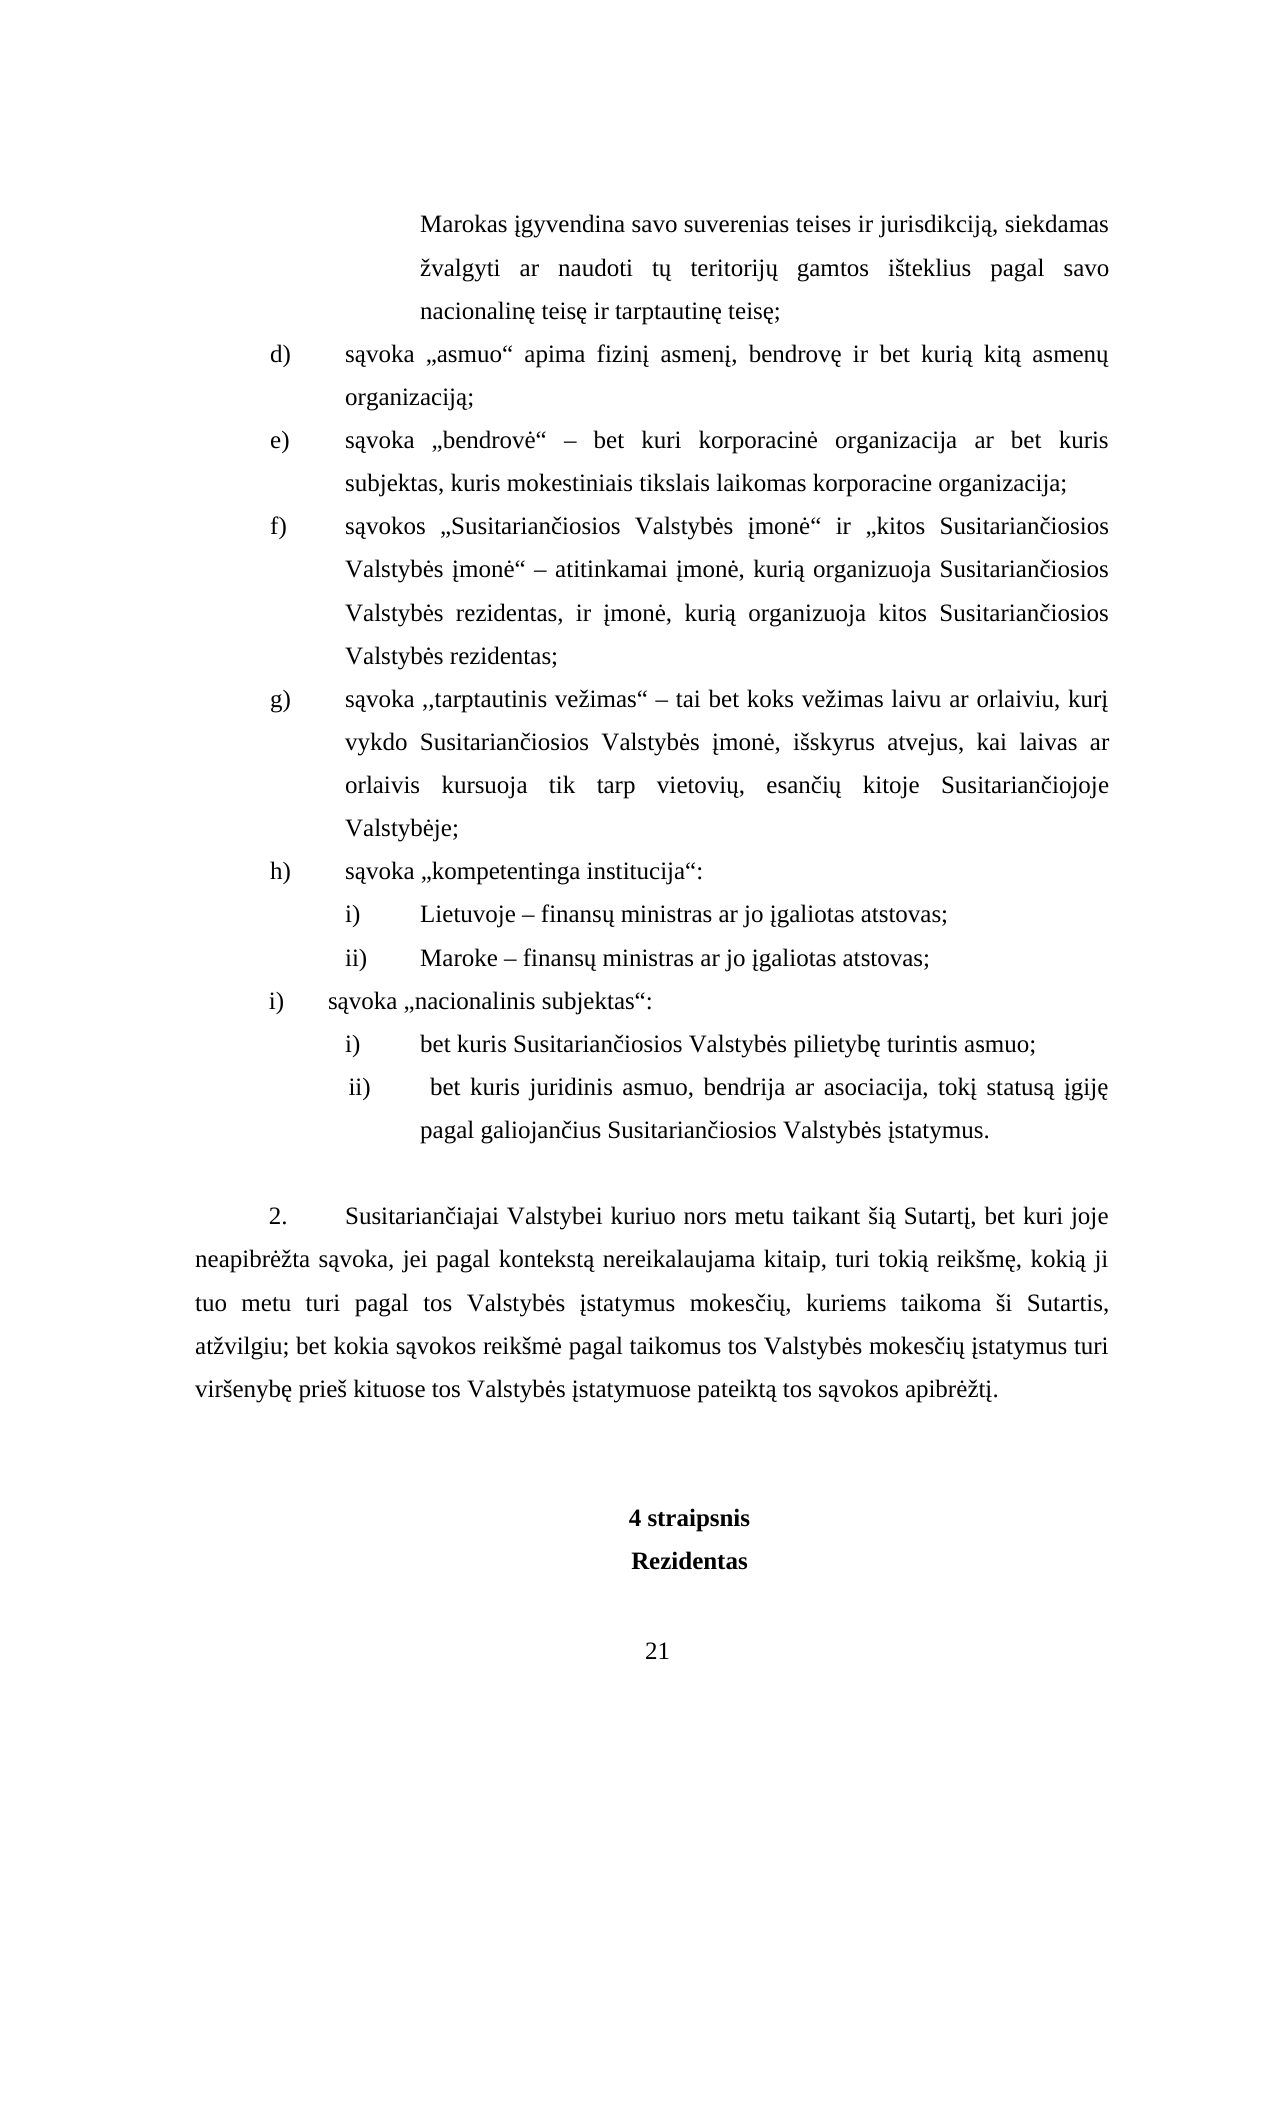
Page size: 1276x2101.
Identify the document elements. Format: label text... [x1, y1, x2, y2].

text i) Lietuvoje – finansų ministras ar jo įgaliotas atstovas; [195, 899, 1110, 928]
text 4 straipsnis [195, 1503, 1110, 1532]
text Marokas įgyvendina savo suverenias teises ir jurisdikciją, siekdamas žvalgyti ar naudoti tų teritorijų gamtos išteklius pagal savo nacionalinę teisę ir tarptautinę teisę; [345, 209, 1110, 324]
text 2. Susitariančiajai Valstybei kuriuo nors metu taikant šią Sutartį, bet kuri joje neapibrėžta sąvoka, jei pagal kontekstą nereikalaujama kitaip, turi tokią reikšmę, kokią ji tuo metu turi pagal tos Valstybės įstatymus mokesčių, kuriems taikoma ši Sutartis, atžvilgiu; bet kokia sąvokos reikšmė pagal taikomus tos Valstybės mokesčių įstatymus turi viršenybę prieš kituose tos Valstybės įstatymuose pateiktą tos sąvokos apibrėžtį. [195, 1201, 1110, 1403]
text f) sąvokos „Susitariančiosios Valstybės įmonė“ ir „kitos Susitariančiosios Valstybės įmonė“ – atitinkamai įmonė, kurią organizuoja Susitariančiosios Valstybės rezidentas, ir įmonė, kurią organizuoja kitos Susitariančiosios Valstybės rezidentas; [270, 511, 1110, 669]
text g) sąvoka ,,tarptautinis vežimas“ – tai bet koks vežimas laivu ar orlaiviu, kurį vykdo Susitariančiosios Valstybės įmonė, išskyrus atvejus, kai laivas ar orlaivis kursuoja tik tarp vietovių, esančių kitoje Susitariančiojoje Valstybėje; [270, 684, 1110, 842]
text Rezidentas [195, 1546, 1110, 1575]
text h) sąvoka „kompetentinga institucija“: [270, 856, 1110, 885]
text ii) bet kuris juridinis asmuo, bendrija ar asociacija, tokį statusą įgiję pagal galiojančius Susitariančiosios Valstybės įstatymus. [348, 1072, 1110, 1144]
text i) sąvoka „nacionalinis subjektas“: [195, 986, 1110, 1014]
text d) sąvoka „asmuo“ apima fizinį asmenį, bendrovę ir bet kurią kitą asmenų organizaciją; [270, 339, 1110, 411]
text i) bet kuris Susitariančiosios Valstybės pilietybę turintis asmuo; [195, 1029, 1110, 1058]
text e) sąvoka „bendrovė“ – bet kuri korporacinė organizacija ar bet kuris subjektas, kuris mokestiniais tikslais laikomas korporacine organizacija; [270, 425, 1110, 497]
text ii) Maroke – finansų ministras ar jo įgaliotas atstovas; [195, 943, 1110, 971]
